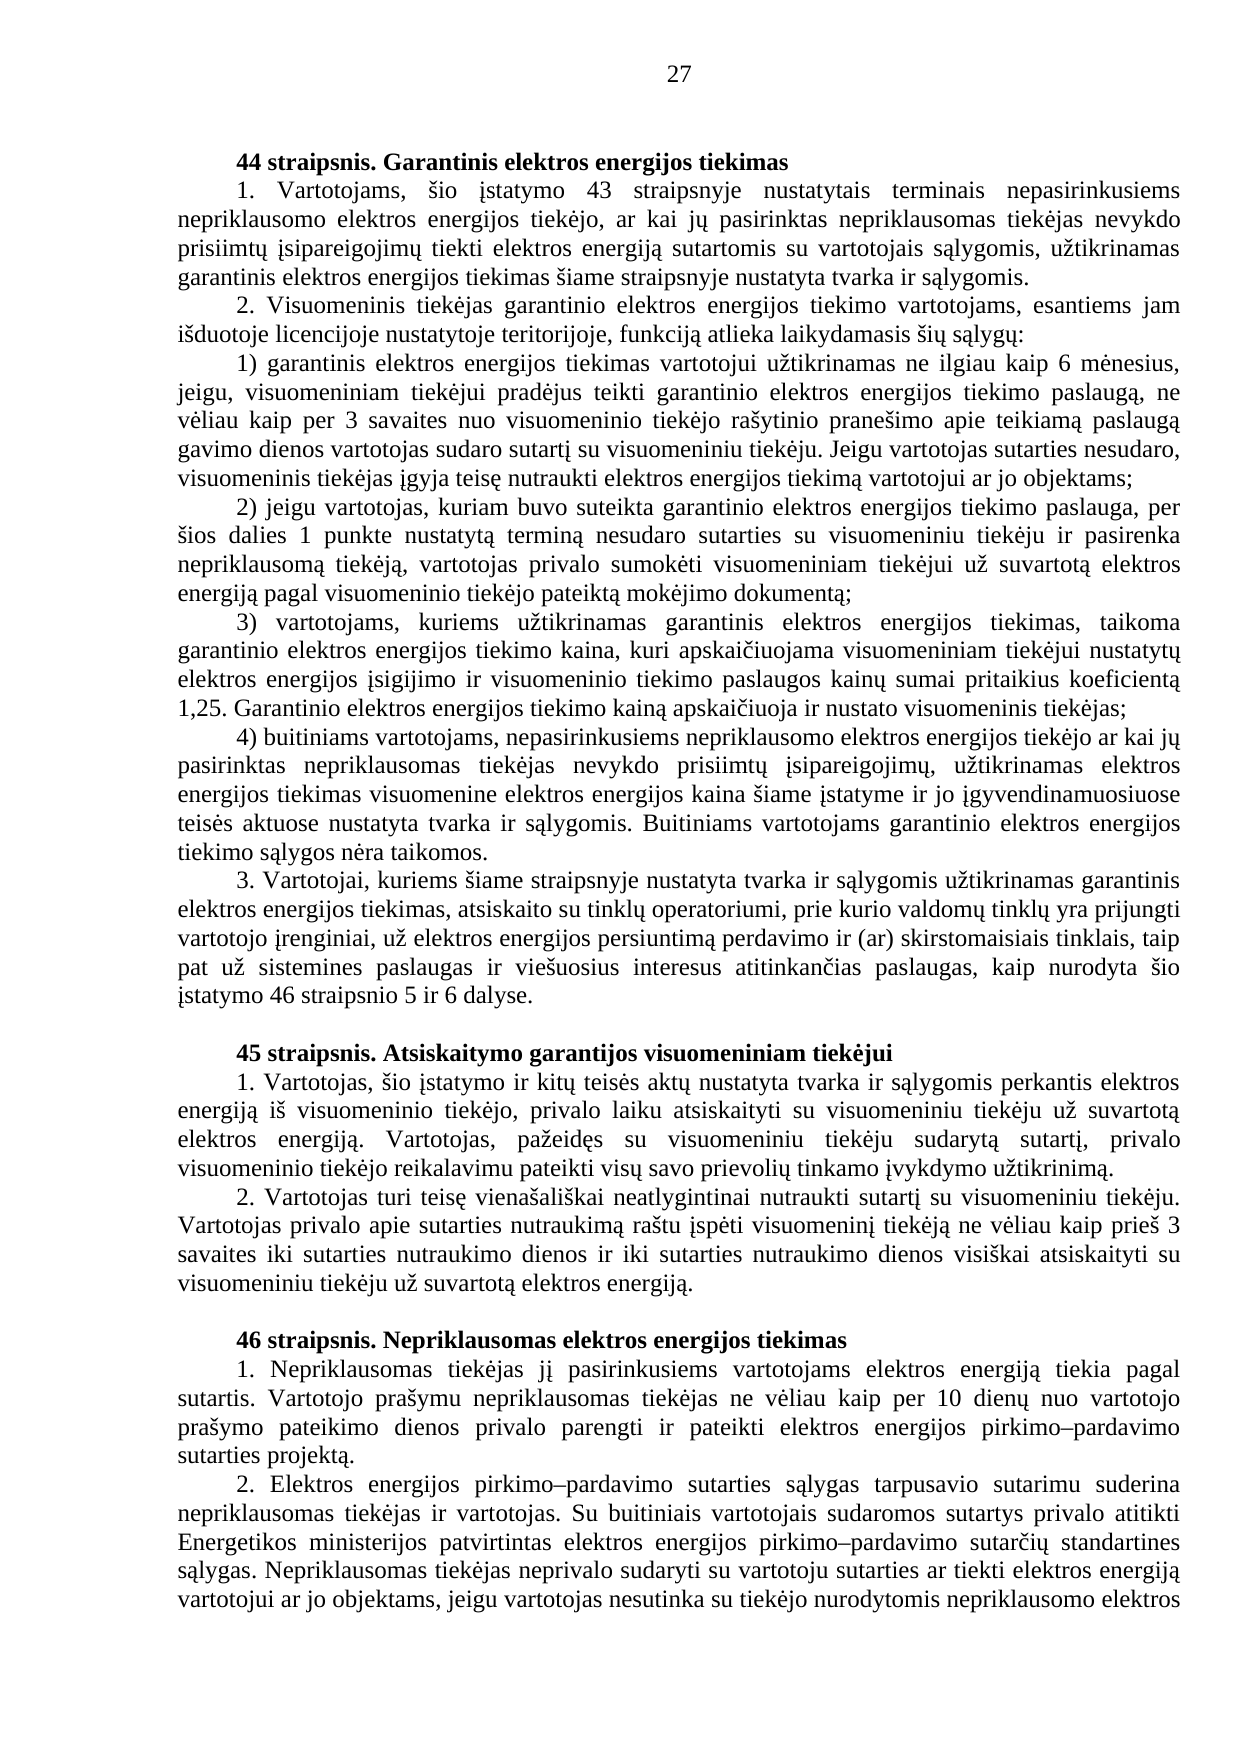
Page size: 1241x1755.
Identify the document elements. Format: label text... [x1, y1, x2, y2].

text 2. Visuomeninis tiekėjas garantinio elektros energijos tiekimo vartotojams, esantiems jam išduotoje licencijoje nustatytoje teritorijoje, funkciją atlieka laikydamasis šių sąlygų: [177, 291, 1181, 348]
text 1. Vartotojams, šio įstatymo 43 straipsnyje nustatytais terminais nepasirinkusiems nepriklausomo elektros energijos tiekėjo, ar kai jų pasirinktas nepriklausomas tiekėjas nevykdo prisiimtų įsipareigojimų tiekti elektros energiją sutartomis su vartotojais sąlygomis, užtikrinamas garantinis elektros energijos tiekimas šiame straipsnyje nustatyta tvarka ir sąlygomis. [177, 176, 1181, 291]
text 2) jeigu vartotojas, kuriam buvo suteikta garantinio elektros energijos tiekimo paslauga, per šios dalies 1 punkte nustatytą terminą nesudaro sutarties su visuomeniniu tiekėju ir pasirenka nepriklausomą tiekėją, vartotojas privalo sumokėti visuomeniniam tiekėjui už suvartotą elektros energiją pagal visuomeninio tiekėjo pateiktą mokėjimo dokumentą; [177, 492, 1181, 607]
text 46 straipsnis. Nepriklausomas elektros energijos tiekimas [177, 1326, 1181, 1354]
text 3) vartotojams, kuriems užtikrinamas garantinis elektros energijos tiekimas, taikoma garantinio elektros energijos tiekimo kaina, kuri apskaičiuojama visuomeniniam tiekėjui nustatytų elektros energijos įsigijimo ir visuomeninio tiekimo paslaugos kainų sumai pritaikius koeficientą 1,25. Garantinio elektros energijos tiekimo kainą apskaičiuoja ir nustato visuomeninis tiekėjas; [177, 607, 1181, 722]
text 2. Vartotojas turi teisę vienašališkai neatlygintinai nutraukti sutartį su visuomeniniu tiekėju. Vartotojas privalo apie sutarties nutraukimą raštu įspėti visuomeninį tiekėją ne vėliau kaip prieš 3 savaites iki sutarties nutraukimo dienos ir iki sutarties nutraukimo dienos visiškai atsiskaityti su visuomeniniu tiekėju už suvartotą elektros energiją. [177, 1182, 1181, 1297]
text 3. Vartotojai, kuriems šiame straipsnyje nustatyta tvarka ir sąlygomis užtikrinamas garantinis elektros energijos tiekimas, atsiskaito su tinklų operatoriumi, prie kurio valdomų tinklų yra prijungti vartotojo įrenginiai, už elektros energijos persiuntimą perdavimo ir (ar) skirstomaisiais tinklais, taip pat už sistemines paslaugas ir viešuosius interesus atitinkančias paslaugas, kaip nurodyta šio įstatymo 46 straipsnio 5 ir 6 dalyse. [177, 866, 1181, 1009]
text 44 straipsnis. Garantinis elektros energijos tiekimas [177, 147, 1181, 176]
text 1. Nepriklausomas tiekėjas jį pasirinkusiems vartotojams elektros energiją tiekia pagal sutartis. Vartotojo prašymu nepriklausomas tiekėjas ne vėliau kaip per 10 dienų nuo vartotojo prašymo pateikimo dienos privalo parengti ir pateikti elektros energijos pirkimo–pardavimo sutarties projektą. [177, 1354, 1181, 1469]
text 45 straipsnis. Atsiskaitymo garantijos visuomeniniam tiekėjui [177, 1038, 1181, 1067]
text 1. Vartotojas, šio įstatymo ir kitų teisės aktų nustatyta tvarka ir sąlygomis perkantis elektros energiją iš visuomeninio tiekėjo, privalo laiku atsiskaityti su visuomeniniu tiekėju už suvartotą elektros energiją. Vartotojas, pažeidęs su visuomeniniu tiekėju sudarytą sutartį, privalo visuomeninio tiekėjo reikalavimu pateikti visų savo prievolių tinkamo įvykdymo užtikrinimą. [177, 1067, 1181, 1182]
text 2. Elektros energijos pirkimo–pardavimo sutarties sąlygas tarpusavio sutarimu suderina nepriklausomas tiekėjas ir vartotojas. Su buitiniais vartotojais sudaromos sutartys privalo atitikti Energetikos ministerijos patvirtintas elektros energijos pirkimo–pardavimo sutarčių standartines sąlygas. Nepriklausomas tiekėjas neprivalo sudaryti su vartotoju sutarties ar tiekti elektros energiją vartotojui ar jo objektams, jeigu vartotojas nesutinka su tiekėjo nurodytomis nepriklausomo elektros [177, 1469, 1181, 1613]
text 4) buitiniams vartotojams, nepasirinkusiems nepriklausomo elektros energijos tiekėjo ar kai jų pasirinktas nepriklausomas tiekėjas nevykdo prisiimtų įsipareigojimų, užtikrinamas elektros energijos tiekimas visuomenine elektros energijos kaina šiame įstatyme ir jo įgyvendinamuosiuose teisės aktuose nustatyta tvarka ir sąlygomis. Buitiniams vartotojams garantinio elektros energijos tiekimo sąlygos nėra taikomos. [177, 722, 1181, 866]
text 1) garantinis elektros energijos tiekimas vartotojui užtikrinamas ne ilgiau kaip 6 mėnesius, jeigu, visuomeniniam tiekėjui pradėjus teikti garantinio elektros energijos tiekimo paslaugą, ne vėliau kaip per 3 savaites nuo visuomeninio tiekėjo rašytinio pranešimo apie teikiamą paslaugą gavimo dienos vartotojas sudaro sutartį su visuomeniniu tiekėju. Jeigu vartotojas sutarties nesudaro, visuomeninis tiekėjas įgyja teisę nutraukti elektros energijos tiekimą vartotojui ar jo objektams; [177, 348, 1181, 492]
